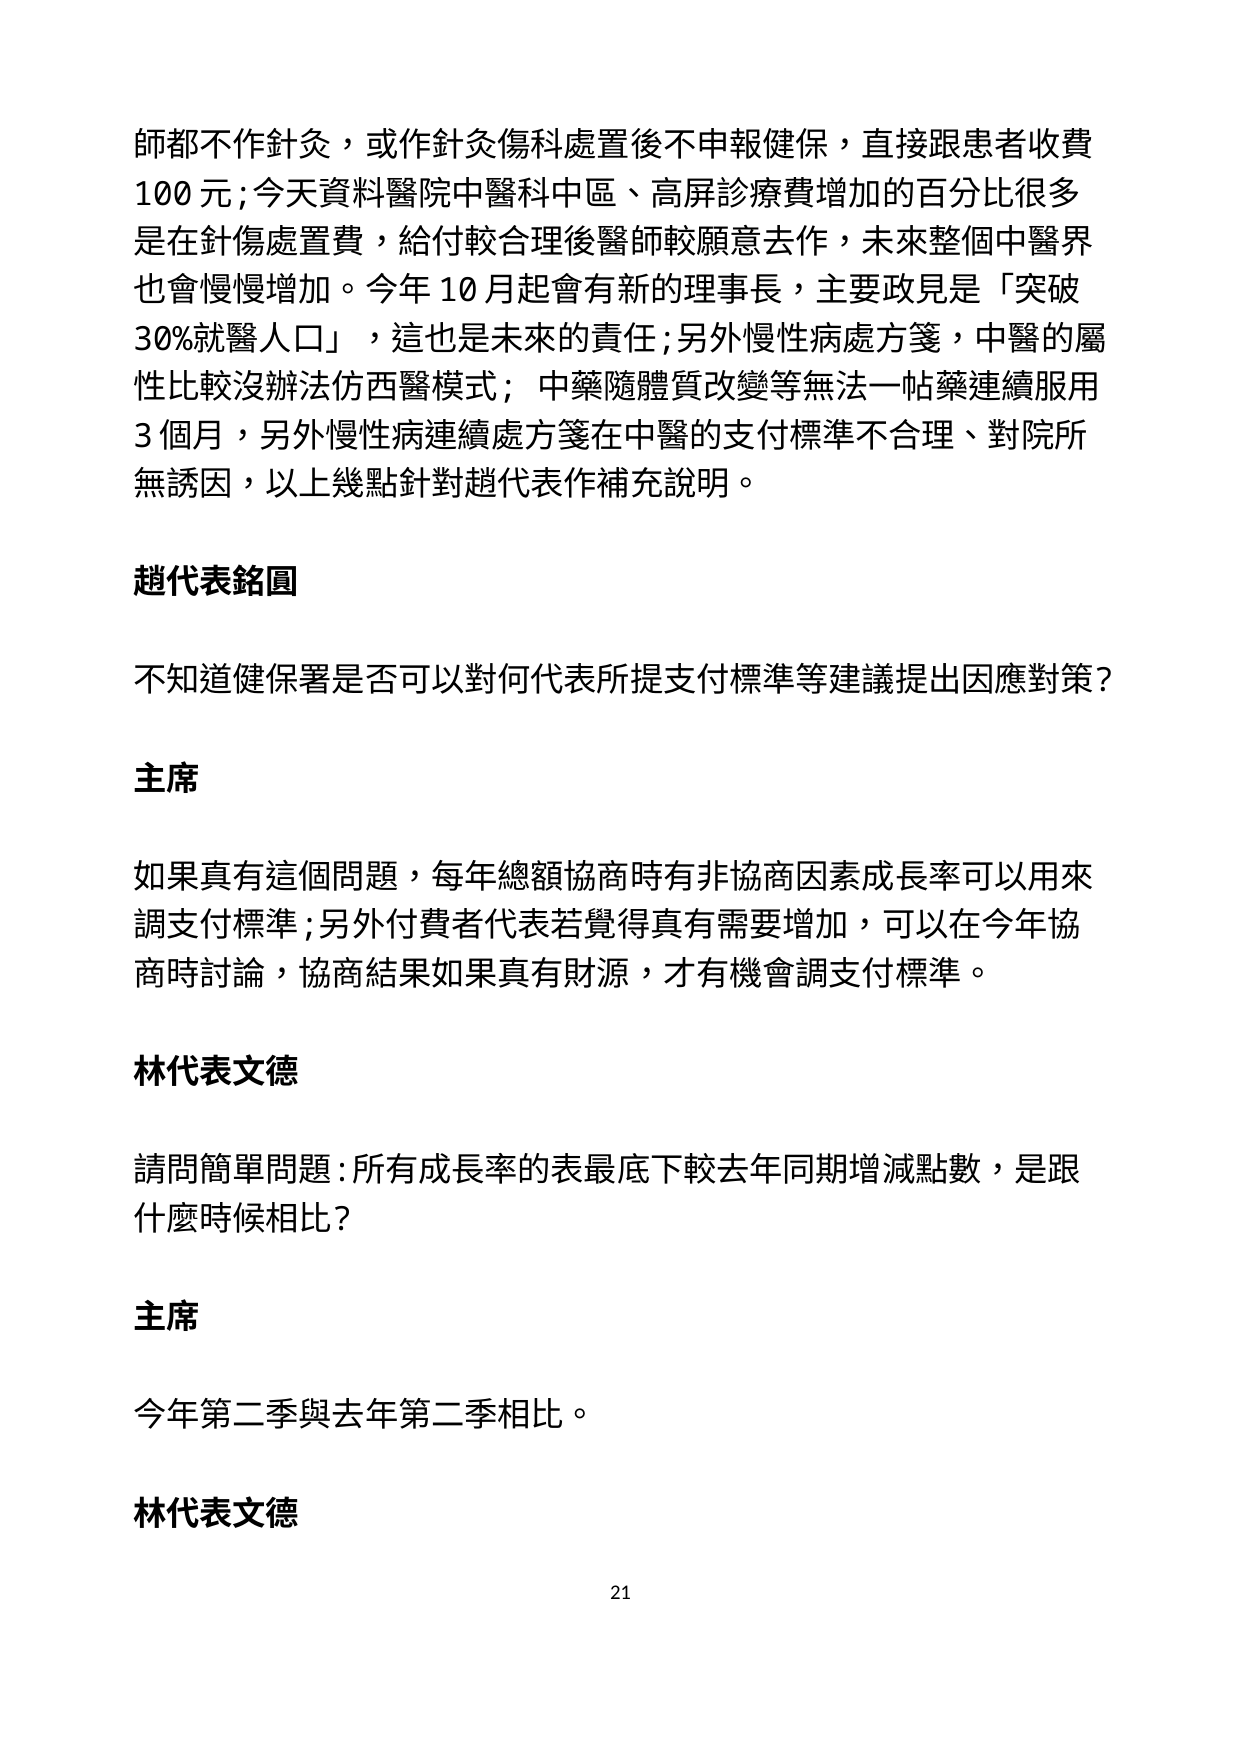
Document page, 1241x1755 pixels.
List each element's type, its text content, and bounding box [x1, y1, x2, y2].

text 不知道健保署是否可以對何代表所提支付標準等建議提出因應對策? [133, 653, 1107, 702]
text 主席 [133, 1290, 1107, 1338]
text 林代表文德 [133, 1486, 1107, 1534]
text 主席 [133, 752, 1107, 800]
text 林代表文德 [133, 1045, 1107, 1093]
text 今年第二季與去年第二季相比。 [133, 1388, 1107, 1436]
text 趙代表銘圓 [133, 555, 1107, 603]
text 如果真有這個問題，每年總額協商時有非協商因素成長率可以用來調支付標準;另外付費者代表若覺得真有需要增加，可以在今年協商時討論，協商結果如果真有財源，才有機會調支付標準。 [133, 850, 1107, 995]
text 請問簡單問題:所有成長率的表最底下較去年同期增減點數，是跟什麼時候相比? [133, 1143, 1107, 1240]
text 師都不作針灸，或作針灸傷科處置後不申報健保，直接跟患者收費100元;今天資料醫院中醫科中區、高屏診療費增加的百分比很多是在針傷處置費，給付較合理後醫師較願意去作，未來整個中醫界也會慢慢增加。今年10月起會有新的理事長，主要政見是「突破30%就醫人口」，這也是未來的責任;另外慢性病處方箋，中醫的屬性比較沒辦法仿西醫模式; 中藥隨體質改變等無法一帖藥連續服用3個月，另外慢性病連續處方箋在中醫的支付標準不合理、對院所無誘因，以上幾點針對趙代表作補充說明。 [133, 118, 1107, 505]
